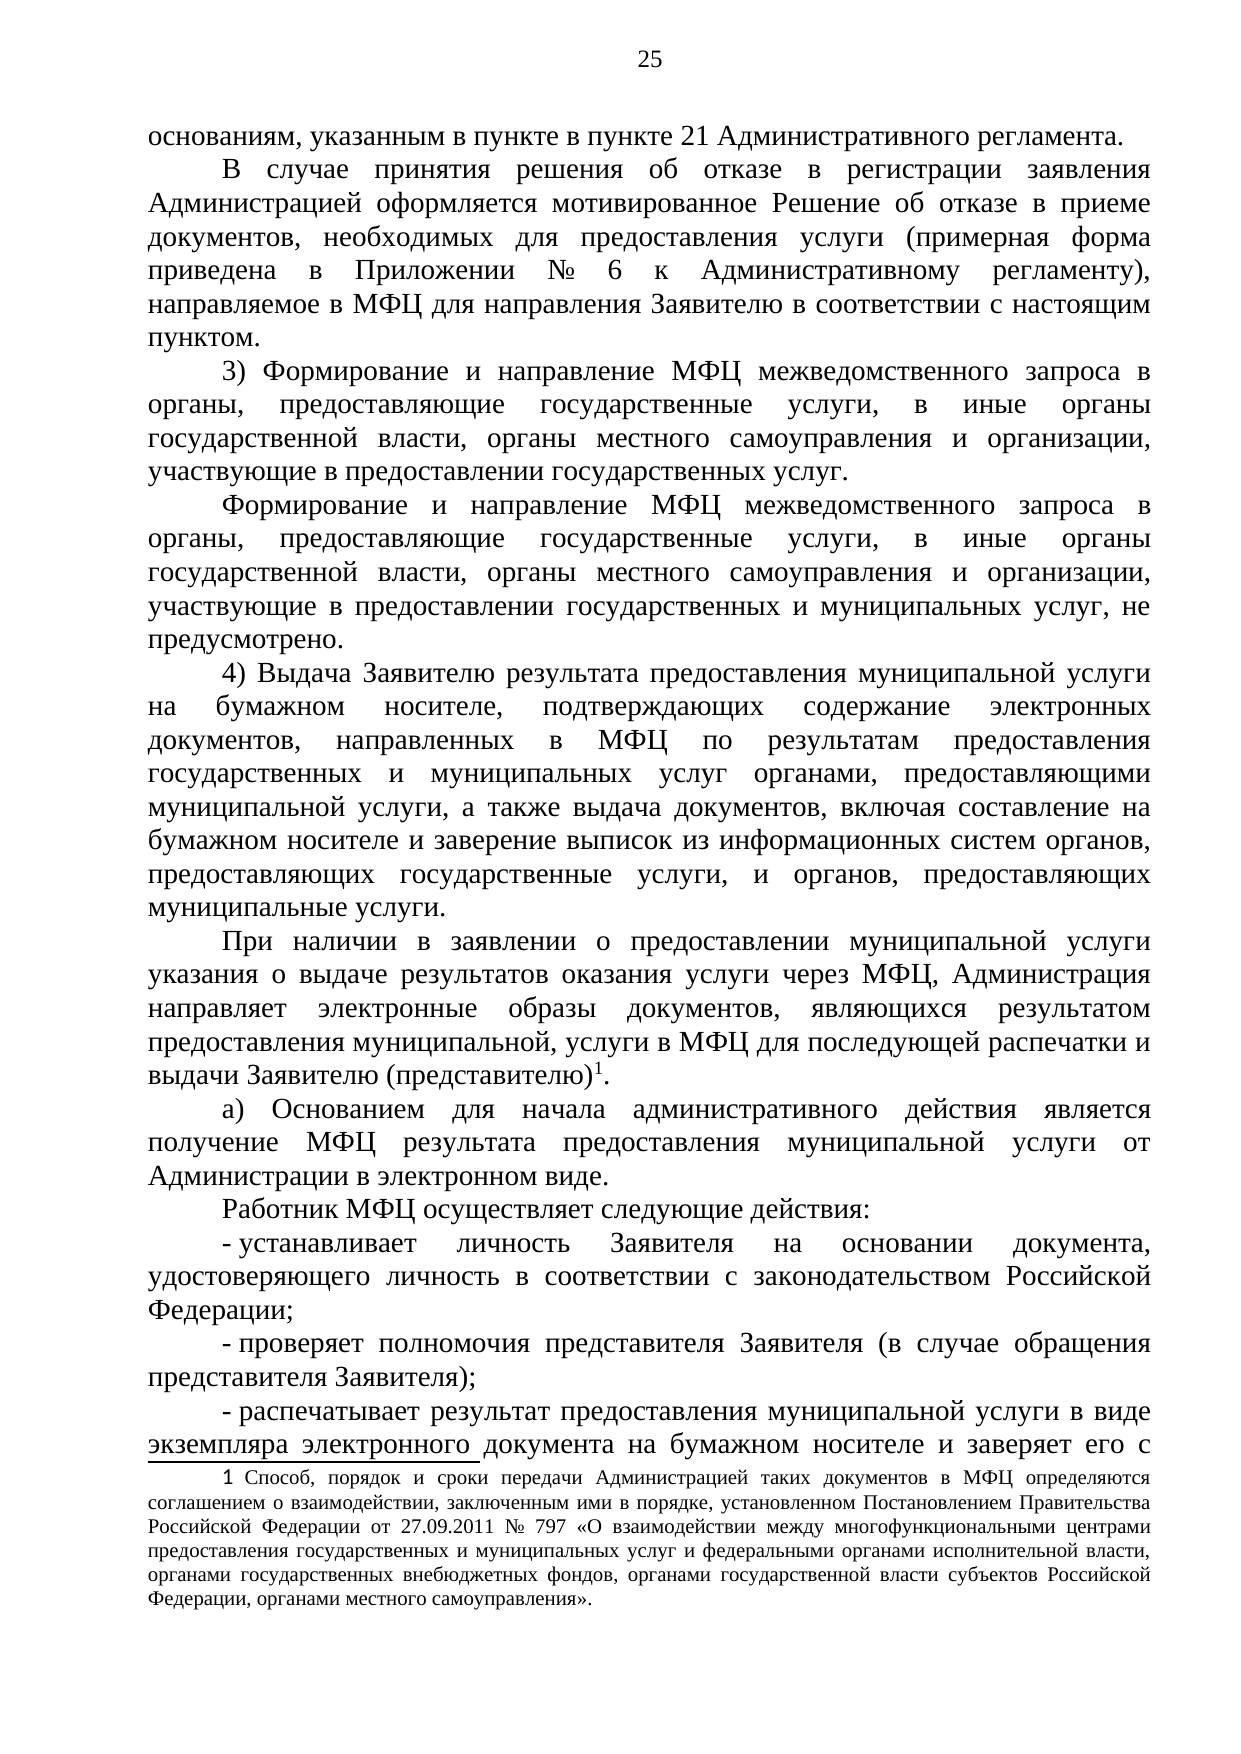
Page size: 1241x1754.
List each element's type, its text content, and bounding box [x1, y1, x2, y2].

text Формирование и направление МФЦ межведомственного запроса в органы, предоставляющие государственные услуги, в иные органы государственной власти, органы местного самоуправления и организации, участвующие в предоставлении государственных и муниципальных услуг, не предусмотрено. [148, 487, 1152, 655]
text - проверяет полномочия представителя Заявителя (в случае обращения представителя Заявителя); [148, 1326, 1152, 1393]
text - устанавливает личность Заявителя на основании документа, удостоверяющего личность в соответствии с законодательством Российской Федерации; [148, 1225, 1152, 1326]
text 3) Формирование и направление МФЦ межведомственного запроса в органы, предоставляющие государственные услуги, в иные органы государственной власти, органы местного самоуправления и организации, участвующие в предоставлении государственных услуг. [148, 353, 1152, 487]
text а) Основанием для начала административного действия является получение МФЦ результата предоставления муниципальной услуги от Администрации в электронном виде. [148, 1091, 1152, 1191]
text - распечатывает результат предоставления муниципальной услуги в виде экземпляра электронного документа на бумажном носителе и заверяет его с [148, 1393, 1152, 1460]
text При наличии в заявлении о предоставлении муниципальной услуги указания о выдаче результатов оказания услуги через МФЦ, Администрация направляет электронные образы документов, являющихся результатом предоставления муниципальной, услуги в МФЦ для последующей распечатки и выдачи Заявителю (представителю). [148, 923, 1152, 1091]
text основаниям, указанным в пункте в пункте 21 Административного регламента. [148, 118, 1152, 152]
text Способ, порядок и сроки передачи Администрацией таких документов в МФЦ определяются соглашением о взаимодействии, заключенным ими в порядке, установленном Постановлением Правительства Российской Федерации от 27.09.2011 № 797 «О взаимодействии между многофункциональными центрами предоставления государственных и муниципальных услуг и федеральными органами исполнительной власти, органами государственных внебюджетных фондов, органами государственной власти субъектов Российской Федерации, органами местного самоуправления». [148, 1462, 1152, 1610]
text Работник МФЦ осуществляет следующие действия: [148, 1191, 1152, 1225]
text 4) Выдача Заявителю результата предоставления муниципальной услуги на бумажном носителе, подтверждающих содержание электронных документов, направленных в МФЦ по результатам предоставления государственных и муниципальных услуг органами, предоставляющими муниципальной услуги, а также выдача документов, включая составление на бумажном носителе и заверение выписок из информационных систем органов, предоставляющих государственные услуги, и органов, предоставляющих муниципальные услуги. [148, 655, 1152, 923]
text В случае принятия решения об отказе в регистрации заявления Администрацией оформляется мотивированное Решение об отказе в приеме документов, необходимых для предоставления услуги (примерная форма приведена в Приложении № 6 к Административному регламенту), направляемое в МФЦ для направления Заявителю в соответствии с настоящим пунктом. [148, 152, 1152, 353]
